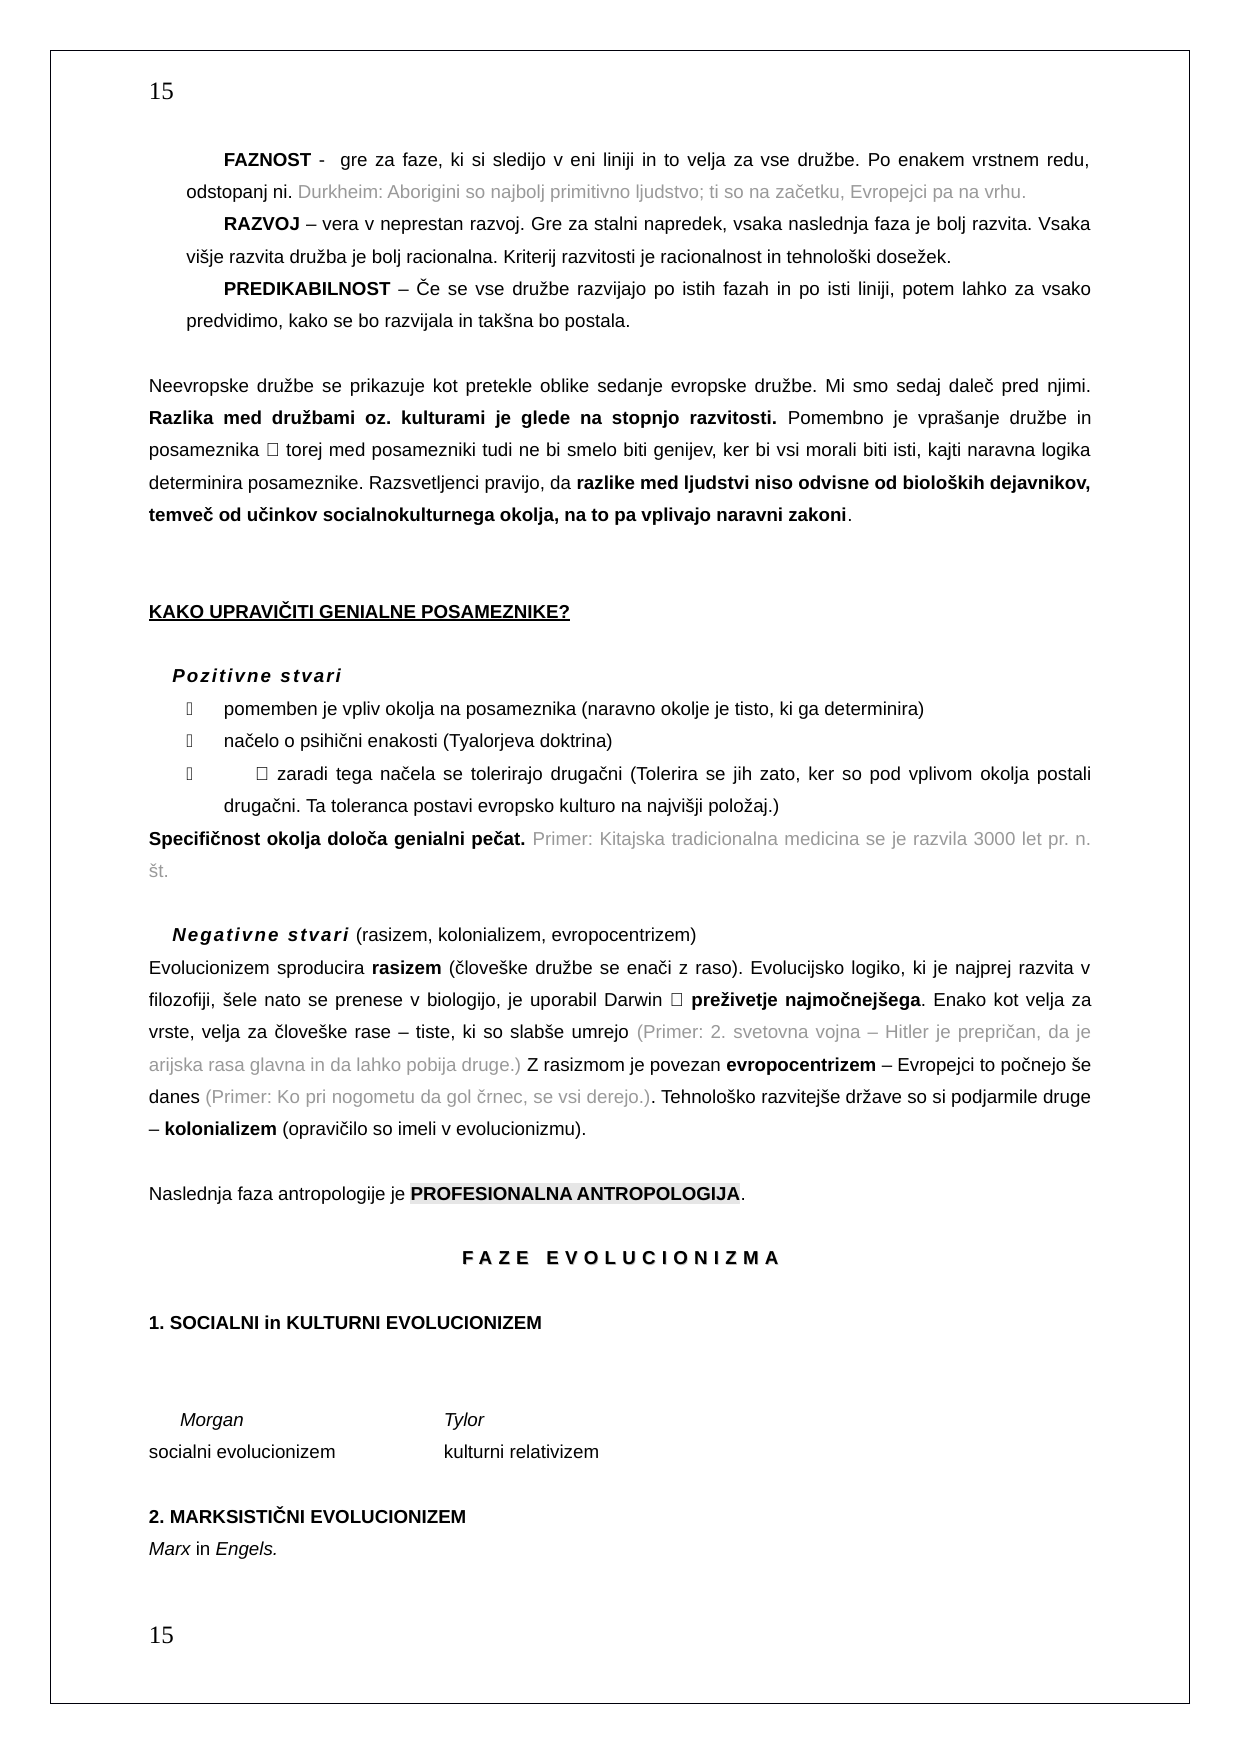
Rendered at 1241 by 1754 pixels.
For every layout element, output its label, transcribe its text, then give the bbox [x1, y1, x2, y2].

text Specifičnost okolja določa genialni pečat. Primer: Kitajska tradicionalna medicina se je razvila 3000 let pr. n. št. [149, 827, 1092, 881]
text Evolucionizem sproducira rasizem (človeške družbe se enači z raso). Evolucijsko logiko, ki je najprej razvita v filozofiji, šele nato se prenese v biologijo, je uporabil Darwin  preživetje najmočnejšega. Enako kot velja za vrste, velja za človeške rase – tiste, ki so slabše umrejo (Primer: 2. svetovna vojna – Hitler je prepričan, da je arijska rasa glavna in da lahko pobija druge.) Z rasizmom je povezan evropocentrizem – Evropejci to počnejo še danes (Primer: Ko pri nogometu da gol črnec, se vsi derejo.). Tehnološko razvitejše države so si podjarmile druge – kolonializem (opravičilo so imeli v evolucionizmu). [149, 956, 1092, 1139]
text 1. SOCIALNI in KULTURNI EVOLUCIONIZEM [149, 1312, 1092, 1333]
text PREDIKABILNOST – Če se vse družbe razvijajo po istih fazah in po isti liniji, potem lahko za vsako predvidimo, kako se bo razvijala in takšna bo postala. [186, 278, 1092, 332]
text  Pozitivne stvari [149, 665, 1092, 687]
text Marx in Engels. [149, 1538, 1092, 1559]
subtitle KAKO UPRAVIČITI GENIALNE POSAMEZNIKE? [149, 601, 1092, 622]
text  Negativne stvari (rasizem, kolonializem, evropocentrizem) [149, 924, 1092, 946]
list  zaradi tega načela se tolerirajo drugačni (Tolerira se jih zato, ker so pod vplivom okolja postali drugačni. Ta toleranca postavi evropsko kulturo na najvišji položaj.) [186, 763, 1092, 817]
text Naslednja faza antropologije je PROFESIONALNA ANTROPOLOGIJA. [149, 1182, 1092, 1204]
text socialni evolucionizem kulturni relativizem [149, 1441, 1092, 1462]
list pomemben je vpliv okolja na posameznika (naravno okolje je tisto, ki ga determinira) [186, 698, 1092, 719]
text Morgan Tylor [149, 1408, 1092, 1430]
text 2. MARKSISTIČNI EVOLUCIONIZEM [149, 1505, 1092, 1527]
text RAZVOJ – vera v neprestan razvoj. Gre za stalni napredek, vsaka naslednja faza je bolj razvita. Vsaka višje razvita družba je bolj racionalna. Kriterij razvitosti je racionalnost in tehnološki dosežek. [186, 213, 1092, 267]
text Neevropske družbe se prikazuje kot pretekle oblike sedanje evropske družbe. Mi smo sedaj daleč pred njimi. Razlika med družbami oz. kulturami je glede na stopnjo razvitosti. Pomembno je vprašanje družbe in posameznika  torej med posamezniki tudi ne bi smelo biti genijev, ker bi vsi morali biti isti, kajti naravna logika determinira posameznike. Razsvetljenci pravijo, da razlike med ljudstvi niso odvisne od bioloških dejavnikov, temveč od učinkov socialnokulturnega okolja, na to pa vplivajo naravni zakoni. [149, 375, 1092, 525]
list načelo o psihični enakosti (Tyalorjeva doktrina) [186, 730, 1092, 752]
subtitle FAZE EVOLUCIONIZMA [149, 1247, 1092, 1269]
text FAZNOST - gre za faze, ki si sledijo v eni liniji in to velja za vse družbe. Po enakem vrstnem redu, odstopanj ni. Durkheim: Aborigini so najbolj primitivno ljudstvo; ti so na začetku, Evropejci pa na vrhu. [186, 149, 1092, 202]
